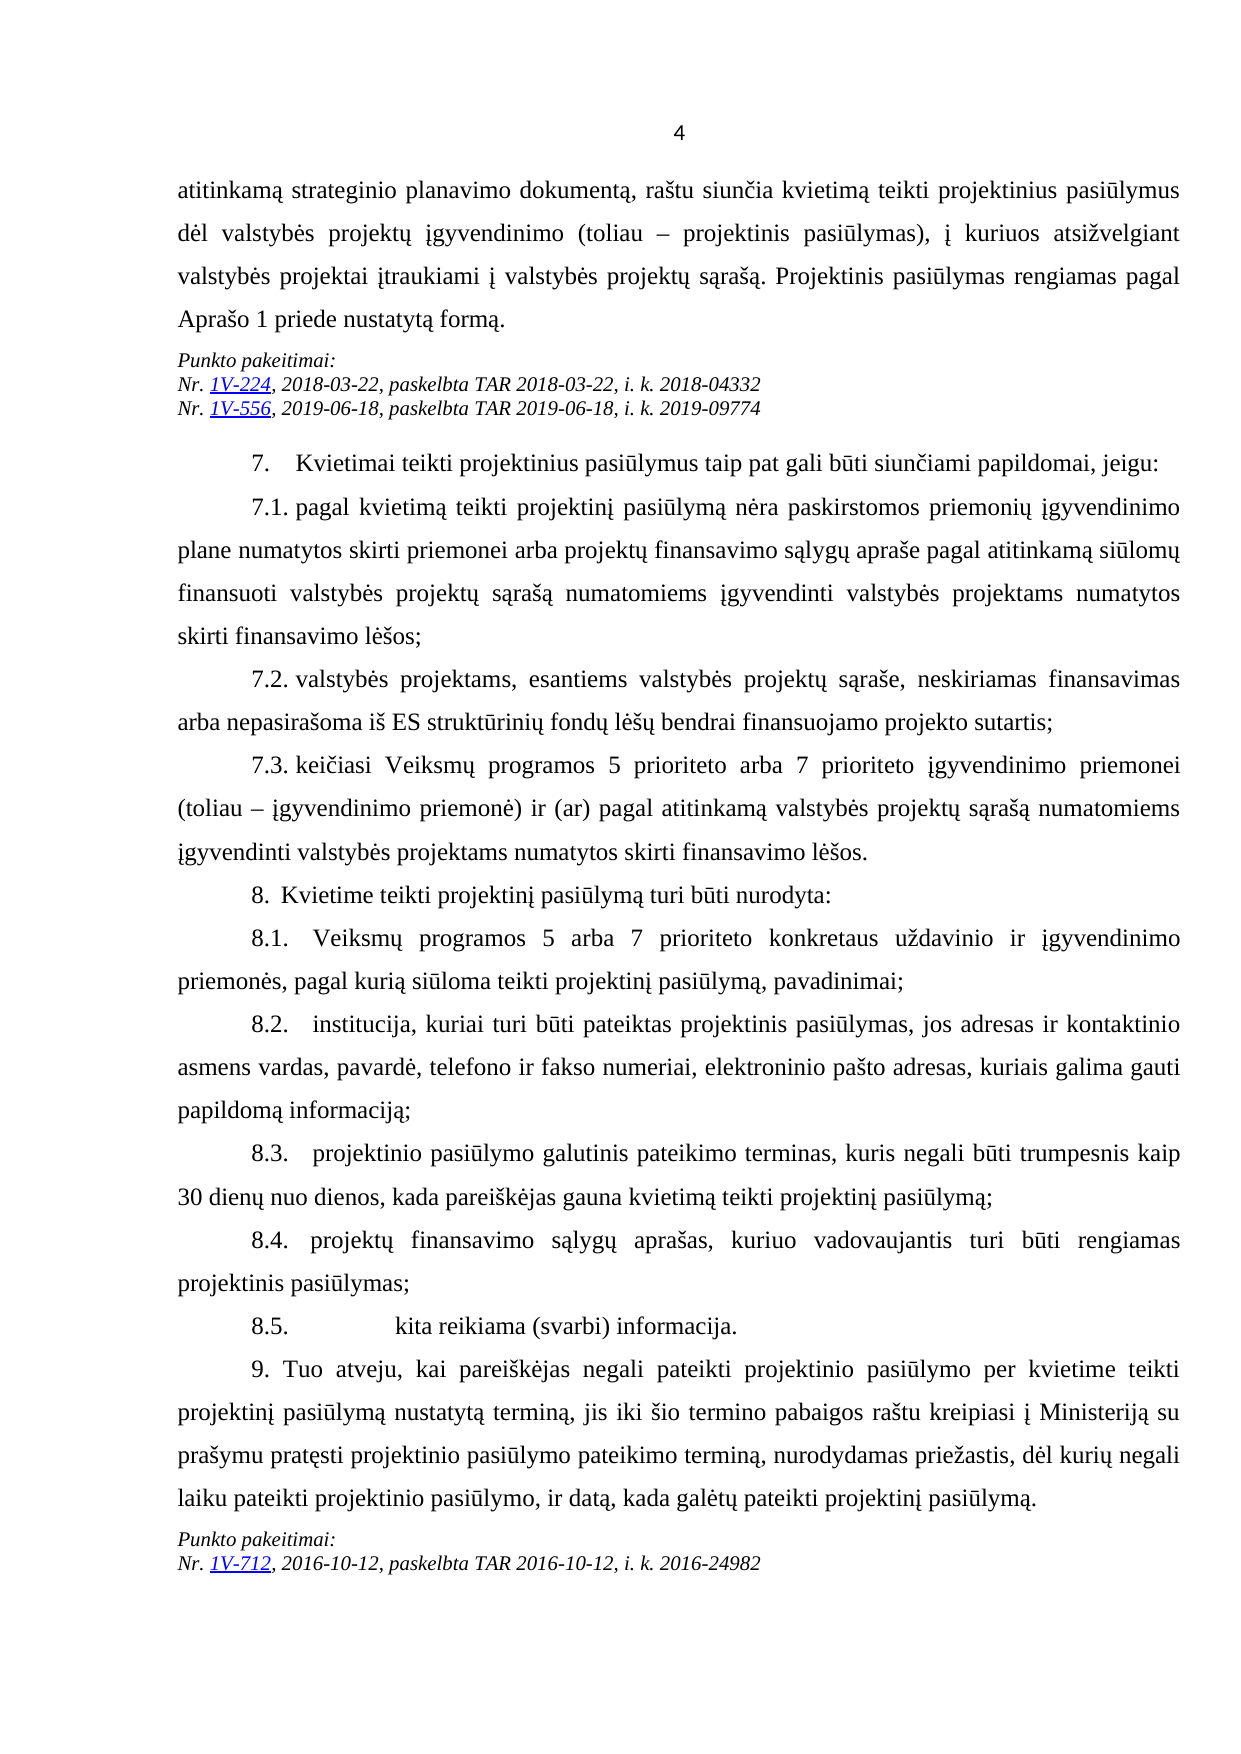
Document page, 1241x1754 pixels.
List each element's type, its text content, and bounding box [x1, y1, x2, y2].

text 7.3. keičiasi Veiksmų programos 5 prioriteto arba 7 prioriteto įgyvendinimo priemonei (toliau – įgyvendinimo priemonė) ir (ar) pagal atitinkamą valstybės projektų sąrašą numatomiems įgyvendinti valstybės projektams numatytos skirti finansavimo lėšos. [177, 750, 1181, 865]
text Nr. 1V-712, 2016-10-12, paskelbta TAR 2016-10-12, i. k. 2016-24982 [177, 1551, 1181, 1575]
text Punkto pakeitimai: [177, 347, 1181, 372]
text 7.1. pagal kvietimą teikti projektinį pasiūlymą nėra paskirstomos priemonių įgyvendinimo plane numatytos skirti priemonei arba projektų finansavimo sąlygų apraše pagal atitinkamą siūlomų finansuoti valstybės projektų sąrašą numatomiems įgyvendinti valstybės projektams numatytos skirti finansavimo lėšos; [177, 492, 1181, 650]
text Nr. 1V-224, 2018-03-22, paskelbta TAR 2018-03-22, i. k. 2018-04332 [177, 372, 1181, 396]
text 8.4. projektų finansavimo sąlygų aprašas, kuriuo vadovaujantis turi būti rengiamas projektinis pasiūlymas; [177, 1225, 1181, 1297]
text Nr. 1V-556, 2019-06-18, paskelbta TAR 2019-06-18, i. k. 2019-09774 [177, 396, 1181, 420]
text 8. Kvietime teikti projektinį pasiūlymą turi būti nurodyta: [215, 880, 1181, 908]
text 8.5. kita reikiama (svarbi) informacija. [251, 1311, 1181, 1340]
text 8.1. Veiksmų programos 5 arba 7 prioriteto konkretaus uždavinio ir įgyvendinimo priemonės, pagal kurią siūloma teikti projektinį pasiūlymą, pavadinimai; [177, 923, 1181, 995]
text 8.3. projektinio pasiūlymo galutinis pateikimo terminas, kuris negali būti trumpesnis kaip 30 dienų nuo dienos, kada pareiškėjas gauna kvietimą teikti projektinį pasiūlymą; [177, 1138, 1181, 1210]
text 7. Kvietimai teikti projektinius pasiūlymus taip pat gali būti siunčiami papildomai, jeigu: [215, 448, 1181, 477]
text 7.2. valstybės projektams, esantiems valstybės projektų sąraše, neskiriamas finansavimas arba nepasirašoma iš ES struktūrinių fondų lėšų bendrai finansuojamo projekto sutartis; [177, 664, 1181, 736]
text 9. Tuo atveju, kai pareiškėjas negali pateikti projektinio pasiūlymo per kvietime teikti projektinį pasiūlymą nustatytą terminą, jis iki šio termino pabaigos raštu kreipiasi į Ministeriją su prašymu pratęsti projektinio pasiūlymo pateikimo terminą, nurodydamas priežastis, dėl kurių negali laiku pateikti projektinio pasiūlymo, ir datą, kada galėtų pateikti projektinį pasiūlymą. [177, 1354, 1181, 1512]
text atitinkamą strateginio planavimo dokumentą, raštu siunčia kvietimą teikti projektinius pasiūlymus dėl valstybės projektų įgyvendinimo (toliau – projektinis pasiūlymas), į kuriuos atsižvelgiant valstybės projektai įtraukiami į valstybės projektų sąrašą. Projektinis pasiūlymas rengiamas pagal Aprašo 1 priede nustatytą formą. [177, 175, 1181, 333]
text 8.2. institucija, kuriai turi būti pateiktas projektinis pasiūlymas, jos adresas ir kontaktinio asmens vardas, pavardė, telefono ir fakso numeriai, elektroninio pašto adresas, kuriais galima gauti papildomą informaciją; [177, 1009, 1181, 1124]
text Punkto pakeitimai: [177, 1527, 1181, 1551]
